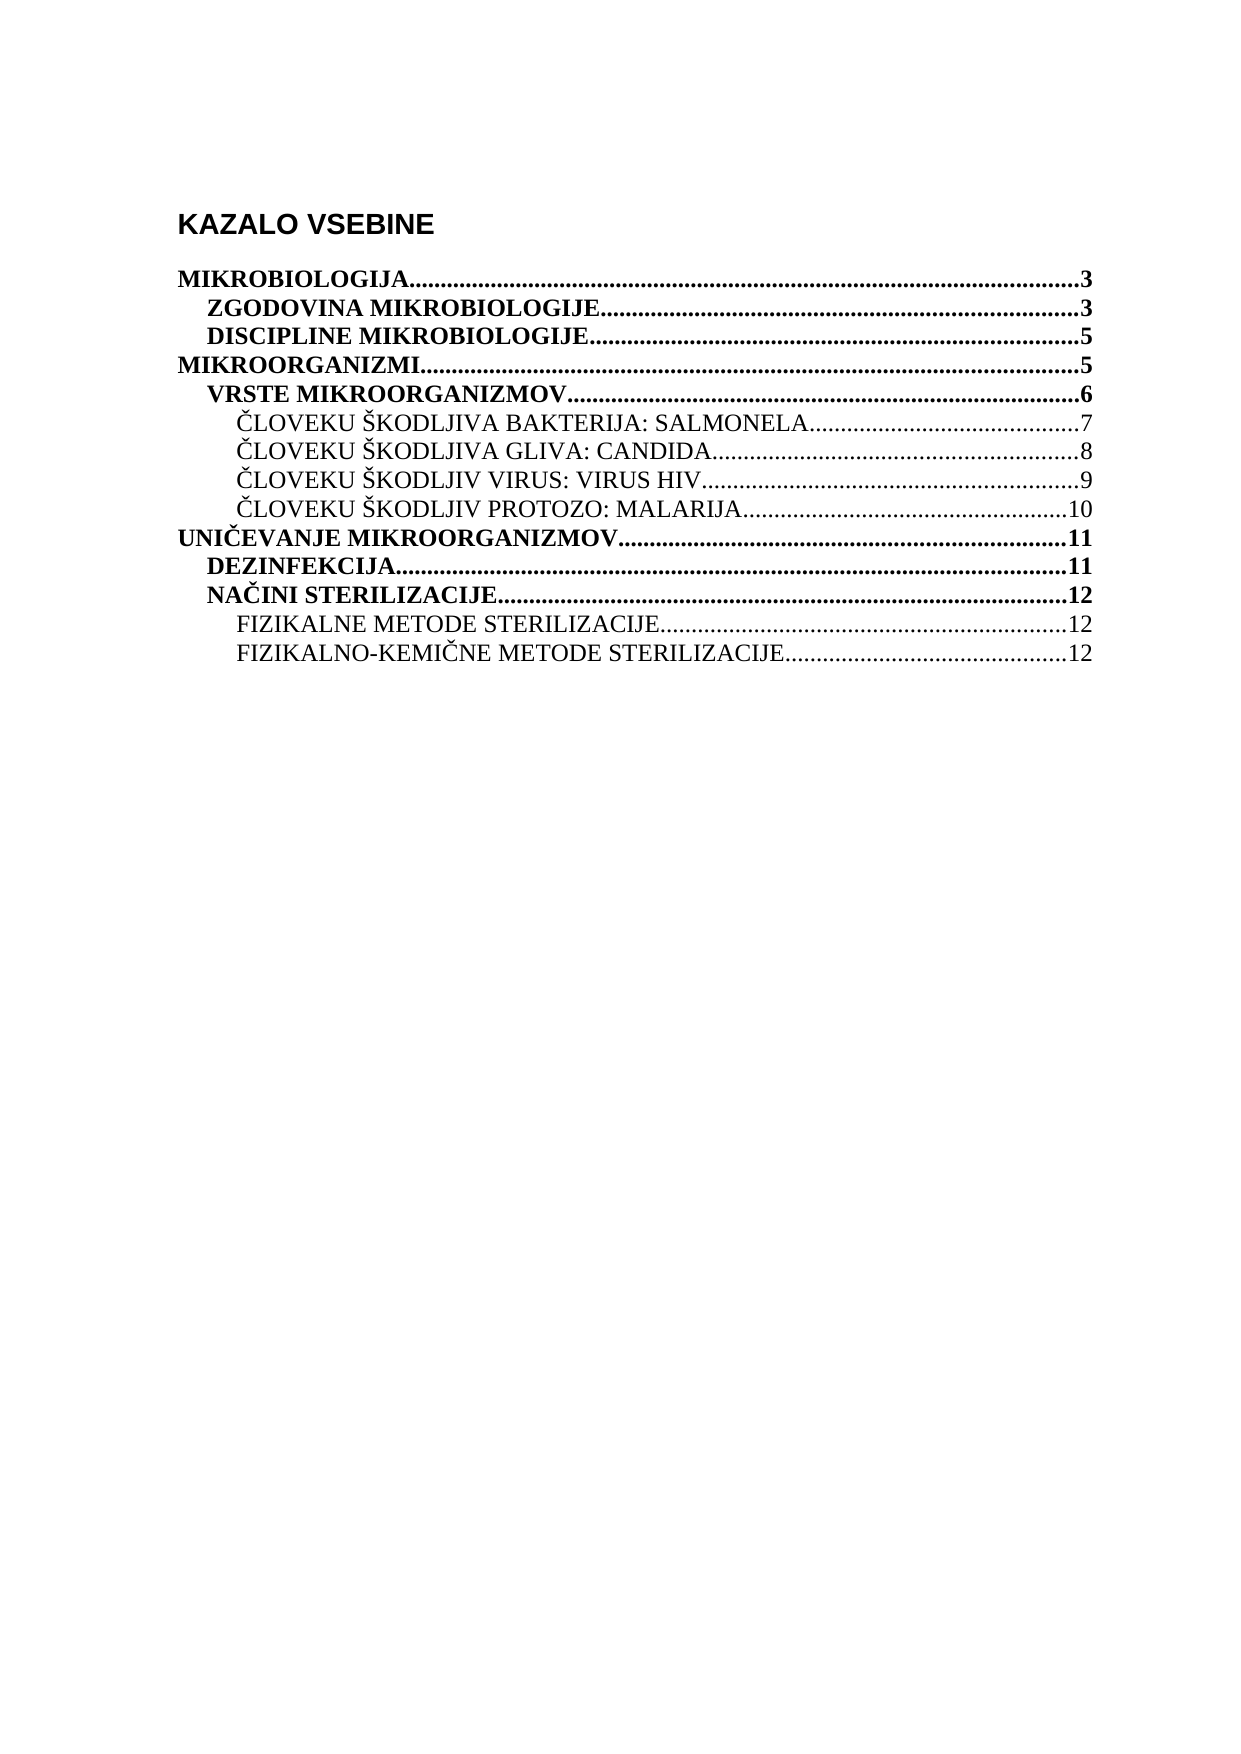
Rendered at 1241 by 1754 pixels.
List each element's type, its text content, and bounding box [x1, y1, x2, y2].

text DEZINFEKCIJA 11 [207, 551, 1093, 580]
text MIKROBIOLOGIJA 3 [177, 264, 1093, 293]
text NAČINI STERILIZACIJE 12 [207, 580, 1093, 609]
text MIKROORGANIZMI 5 [177, 350, 1093, 379]
text ZGODOVINA MIKROBIOLOGIJE 3 [207, 293, 1093, 321]
text ČLOVEKU ŠKODLJIV VIRUS: VIRUS HIV 9 [236, 465, 1093, 494]
text UNIČEVANJE MIKROORGANIZMOV 11 [177, 523, 1093, 551]
text VRSTE MIKROORGANIZMOV 6 [207, 379, 1093, 408]
text FIZIKALNO-KEMIČNE METODE STERILIZACIJE 12 [236, 638, 1093, 666]
subtitle Kazalo vsebine [177, 207, 1093, 240]
text ČLOVEKU ŠKODLJIVA BAKTERIJA: SALMONELA 7 [236, 408, 1093, 436]
text ČLOVEKU ŠKODLJIVA GLIVA: CANDIDA 8 [236, 436, 1093, 465]
text ČLOVEKU ŠKODLJIV PROTOZO: MALARIJA 10 [236, 494, 1093, 523]
text DISCIPLINE MIKROBIOLOGIJE 5 [207, 321, 1093, 350]
text FIZIKALNE METODE STERILIZACIJE 12 [236, 609, 1093, 638]
